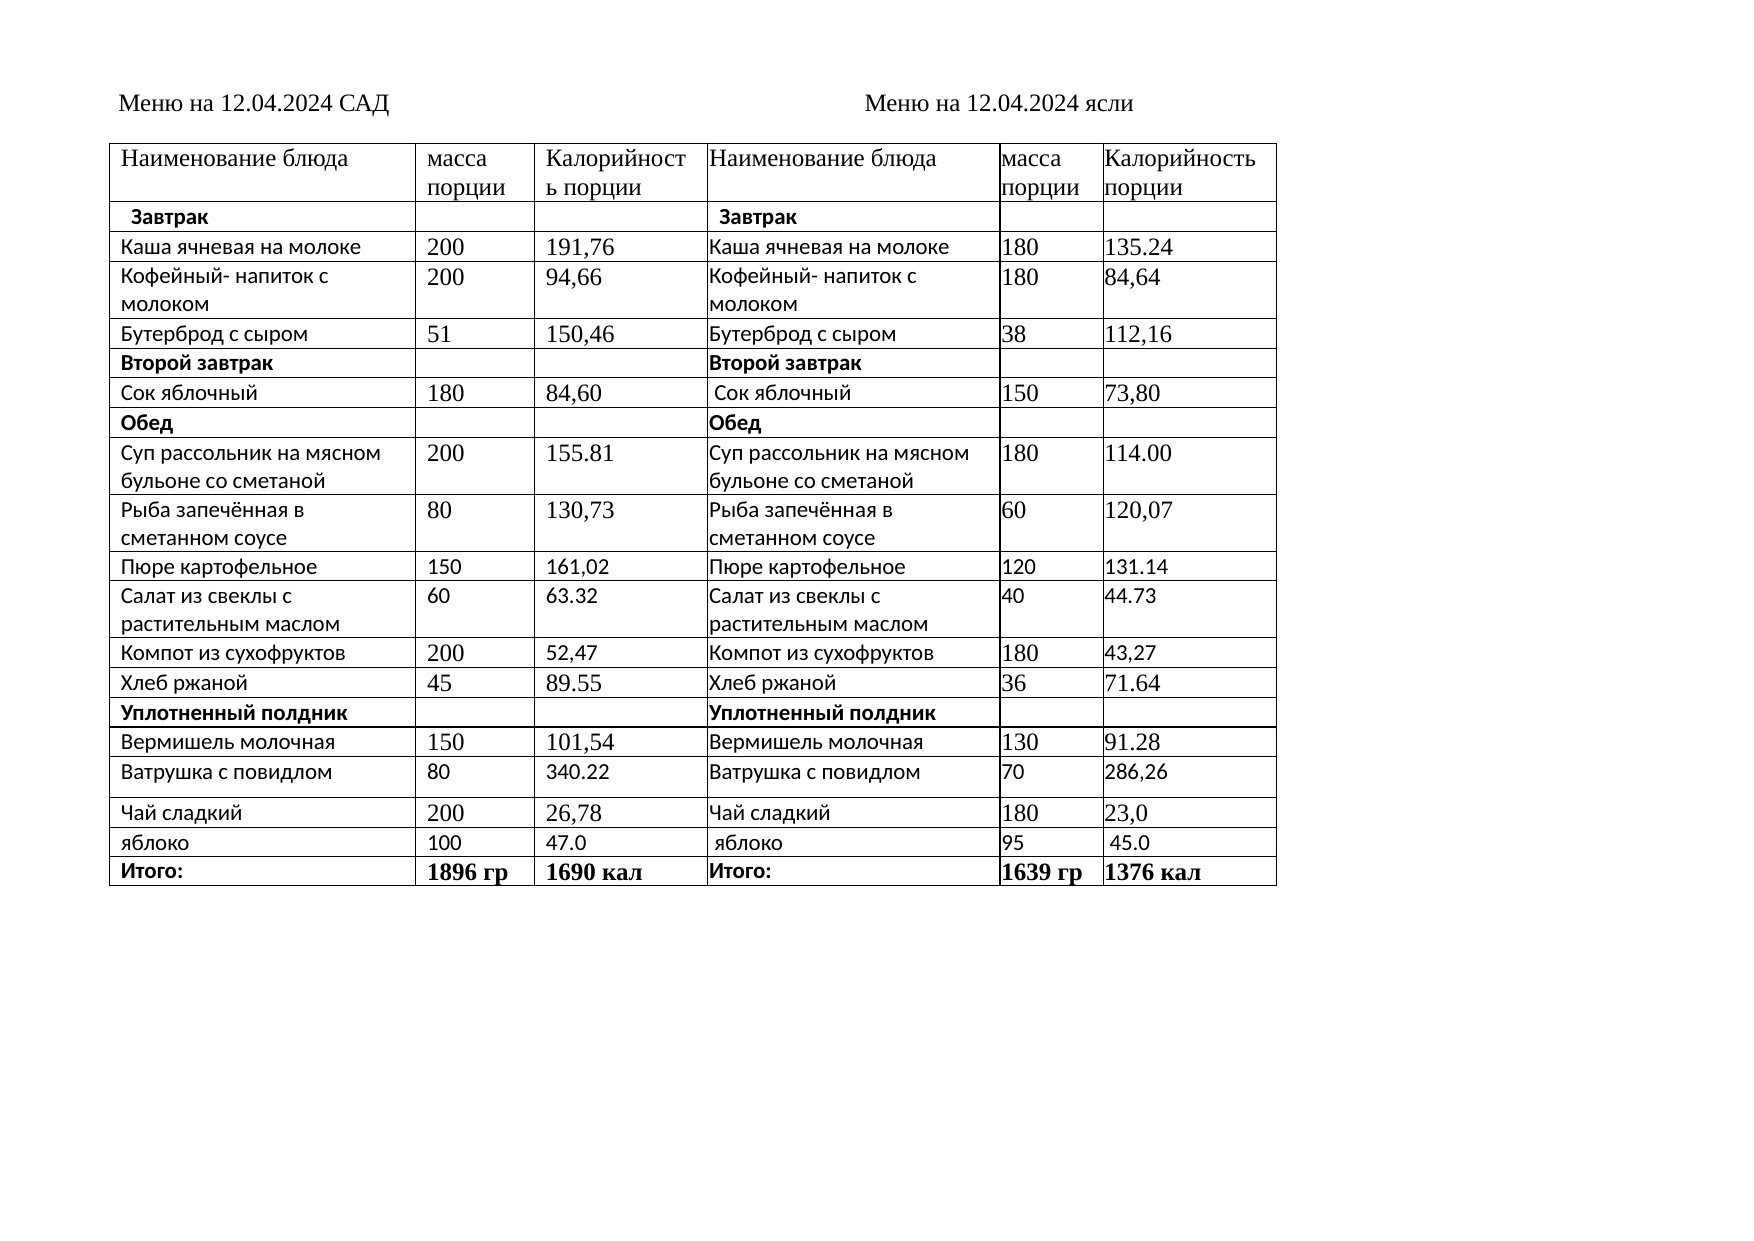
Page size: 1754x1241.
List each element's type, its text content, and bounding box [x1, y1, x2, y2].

table_cell [416, 349, 534, 377]
table_cell Ватрушка с повидлом [110, 757, 415, 797]
table_cell [1104, 349, 1276, 377]
table_cell 180 [1001, 798, 1103, 827]
table_cell Завтрак [708, 202, 999, 231]
table_cell Завтрак [110, 202, 415, 231]
table_cell 51 [416, 319, 534, 347]
table_cell [1104, 698, 1276, 726]
table_cell Салат из свеклы с растительным маслом [708, 581, 999, 637]
table_cell 1376 кал [1104, 857, 1276, 885]
table_cell 200 [416, 262, 534, 318]
table_cell [1001, 408, 1103, 437]
table_cell [535, 202, 707, 231]
table_cell 200 [416, 638, 534, 667]
table_cell Обед [110, 408, 415, 437]
table_cell Итого: [708, 857, 999, 885]
table_cell Каша ячневая на молоке [110, 232, 415, 261]
table_cell 200 [416, 232, 534, 261]
table_header Наименование блюда [110, 144, 415, 201]
table_cell Каша ячневая на молоке [708, 232, 999, 261]
table_cell Чай сладкий [110, 798, 415, 827]
table_cell Вермишель молочная [708, 728, 999, 756]
table_cell 26,78 [535, 798, 707, 827]
table_cell 71,64 [1104, 668, 1276, 697]
table_cell 95 [1001, 828, 1103, 856]
table_cell 150 [416, 552, 534, 580]
table_cell [535, 349, 707, 377]
table_cell Обед [708, 408, 999, 437]
table_cell Второй завтрак [708, 349, 999, 377]
table_cell 131.14 [1104, 552, 1276, 580]
table_cell 45.0 [1104, 828, 1276, 856]
table_cell 180 [1001, 638, 1103, 667]
table_cell 63.32 [535, 581, 707, 637]
table_cell 114.00 [1104, 438, 1276, 494]
table_cell Уплотненный полдник [708, 698, 999, 726]
table_cell 180 [1001, 232, 1103, 261]
table_cell [416, 408, 534, 437]
table_cell яблоко [110, 828, 415, 856]
table_cell 150 [1001, 378, 1103, 407]
table_cell 100 [416, 828, 534, 856]
table_cell Уплотненный полдник [110, 698, 415, 726]
table_cell Бутерброд с сыром [708, 319, 999, 347]
table_cell 200 [416, 438, 534, 494]
table_cell 180 [416, 378, 534, 407]
table_cell 44.73 [1104, 581, 1276, 637]
table_cell Бутерброд с сыром [110, 319, 415, 347]
table_cell Суп рассольник на мясном бульоне со сметаной [708, 438, 999, 494]
table_cell Рыба запечённая в сметанном соусе [110, 495, 415, 551]
table_cell Второй завтрак [110, 349, 415, 377]
table_cell 73,80 [1104, 378, 1276, 407]
table_cell 286,26 [1104, 757, 1276, 797]
table_cell 43,27 [1104, 638, 1276, 667]
table_cell 38 [1001, 319, 1103, 347]
table_cell Суп рассольник на мясном бульоне со сметаной [110, 438, 415, 494]
table_cell Сок яблочный [110, 378, 415, 407]
table_cell 120 [1001, 552, 1103, 580]
table_cell 120,07 [1104, 495, 1276, 551]
table_header Калорийность порции [535, 144, 707, 201]
table_cell Чай сладкий [708, 798, 999, 827]
table_cell 84,64 [1104, 262, 1276, 318]
table_cell [416, 698, 534, 726]
table_cell 135.24 [1104, 232, 1276, 261]
table_cell 89,55 [535, 668, 707, 697]
table_cell Ватрушка с повидлом [708, 757, 999, 797]
table_cell Компот из сухофруктов [708, 638, 999, 667]
table_cell 23,0 [1104, 798, 1276, 827]
table_cell 112,16 [1104, 319, 1276, 347]
table_cell 155.81 [535, 438, 707, 494]
table_cell [1001, 202, 1103, 231]
table_cell 150,46 [535, 319, 707, 347]
table_cell Хлеб ржаной [110, 668, 415, 697]
table_cell 191,76 [535, 232, 707, 261]
table_cell 150 [416, 728, 534, 756]
table_cell 52,47 [535, 638, 707, 667]
table_header Наименование блюда [708, 144, 999, 201]
table_cell Компот из сухофруктов [110, 638, 415, 667]
table_cell Хлеб ржаной [708, 668, 999, 697]
table_cell 101,54 [535, 728, 707, 756]
table_header масса порции [1001, 144, 1103, 201]
table_cell [1001, 349, 1103, 377]
table_cell 60 [1001, 495, 1103, 551]
table_cell 36 [1001, 668, 1103, 697]
table_cell 60 [416, 581, 534, 637]
table_cell 47.0 [535, 828, 707, 856]
table_cell Кофейный- напиток с молоком [708, 262, 999, 318]
table_cell 1896 гр [416, 857, 534, 885]
table_cell 180 [1001, 262, 1103, 318]
table_cell Рыба запечённая в сметанном соусе [708, 495, 999, 551]
table_cell 1690 кал [535, 857, 707, 885]
table_cell [535, 408, 707, 437]
table_cell Салат из свеклы с растительным маслом [110, 581, 415, 637]
table_cell Пюре картофельное [110, 552, 415, 580]
table_cell 161,02 [535, 552, 707, 580]
table_cell [1001, 698, 1103, 726]
table_cell 180 [1001, 438, 1103, 494]
table_header Калорийность порции [1104, 144, 1276, 201]
table_cell 70 [1001, 757, 1103, 797]
table_cell [1104, 408, 1276, 437]
table_cell 1639 гр [1001, 857, 1103, 885]
table_header масса порции [416, 144, 534, 201]
table_cell 94,66 [535, 262, 707, 318]
text Меню на 12.04.2024 САД Меню на 12.04.2024 ясли [118, 88, 1636, 117]
table_cell 40 [1001, 581, 1103, 637]
table_cell 200 [416, 798, 534, 827]
table_cell Сок яблочный [708, 378, 999, 407]
table_cell Итого: [110, 857, 415, 885]
table_cell [535, 698, 707, 726]
table_cell Пюре картофельное [708, 552, 999, 580]
table_cell [1104, 202, 1276, 231]
table_cell Вермишель молочная [110, 728, 415, 756]
table_cell 130,73 [535, 495, 707, 551]
table_cell 84,60 [535, 378, 707, 407]
table_cell яблоко [708, 828, 999, 856]
table_cell 91.28 [1104, 728, 1276, 756]
table_cell 130 [1001, 728, 1103, 756]
table_cell 45 [416, 668, 534, 697]
table_cell [416, 202, 534, 231]
table_cell 80 [416, 757, 534, 797]
table_cell Кофейный- напиток с молоком [110, 262, 415, 318]
table_cell 340.22 [535, 757, 707, 797]
table_cell 80 [416, 495, 534, 551]
